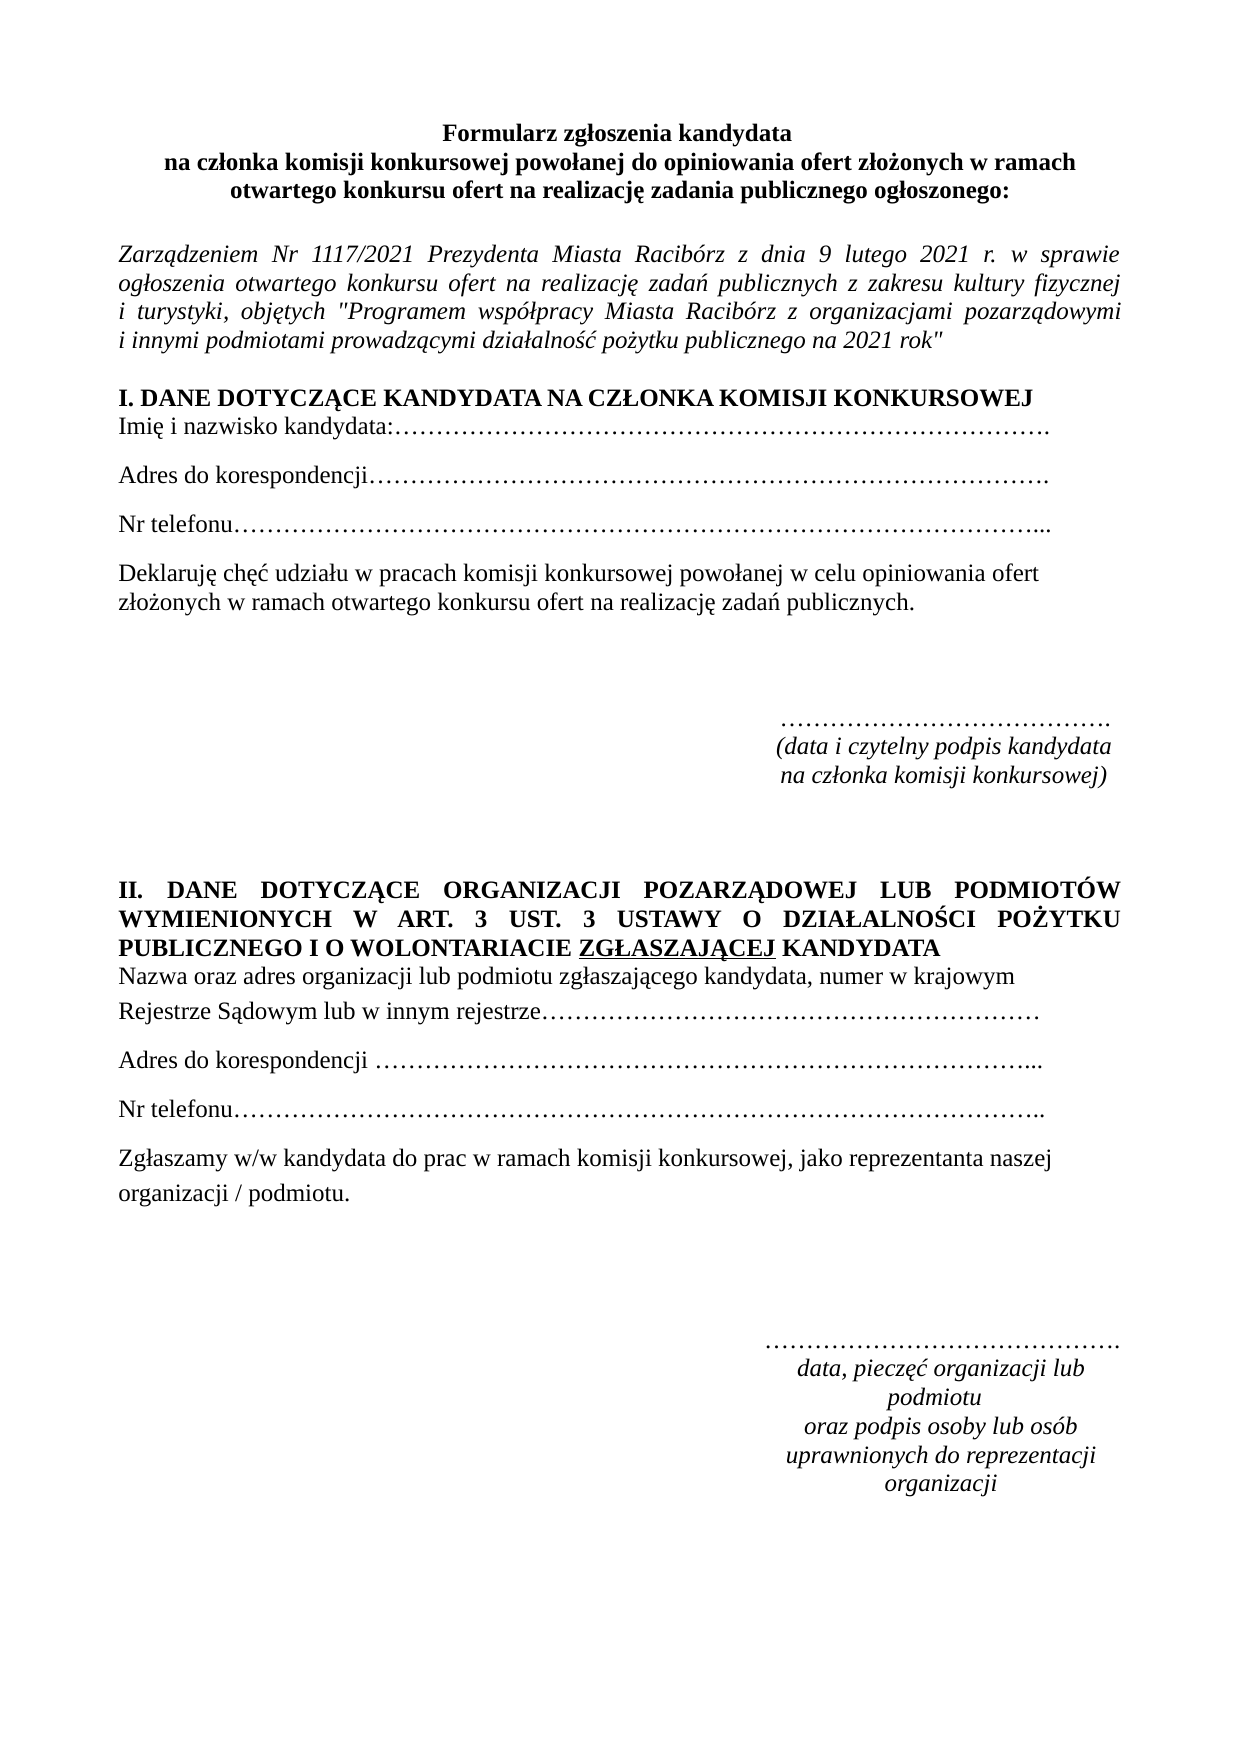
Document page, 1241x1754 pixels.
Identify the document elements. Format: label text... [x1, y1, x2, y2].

text Nazwa oraz adres organizacji lub podmiotu zgłaszającego kandydata, numer w krajowym Rejestrze Sądowym lub w innym rejestrze…………………………………………………… [118, 961, 1122, 1025]
text Zgłaszamy w/w kandydata do prac w ramach komisji konkursowej, jako reprezentanta naszej organizacji / podmiotu. [118, 1143, 1122, 1206]
text na członka komisji konkursowej) [768, 760, 1122, 789]
text oraz podpis osoby lub osób [762, 1411, 1122, 1440]
text ……………………………………. [762, 1325, 1122, 1353]
text Imię i nazwisko kandydata:……………………………………………………………………. [118, 411, 1122, 440]
text Adres do korespondencji ……………………………………………………………………... [118, 1045, 1122, 1074]
title Formularz zgłoszenia kandydata na członka komisji konkursowej powołanej do opiniowania ofert złożonych w ramach otwartego konkursu ofert na realizację zadania publicznego ogłoszonego: [118, 118, 1122, 204]
subtitle II. DANE DOTYCZĄCE ORGANIZACJI POZARZĄDOWEJ LUB PODMIOTÓW WYMIENIONYCH W ART. 3 UST. 3 USTAWY O DZIAŁALNOŚCI POŻYTKU PUBLICZNEGO I O WOLONTARIACIE ZGŁASZAJĄCEJ KANDYDATA [118, 875, 1122, 961]
text data, pieczęć organizacji lub podmiotu [762, 1353, 1122, 1411]
text Nr telefonu……………………………………………………………………………………... [118, 509, 1122, 538]
text Zarządzeniem Nr 1117/2021 Prezydenta Miasta Racibórz z dnia 9 lutego 2021 r. w sprawie ogłoszenia otwartego konkursu ofert na realizację zadań publicznych z zakresu kultury fizycznej i turystyki, objętych "Programem współpracy Miasta Racibórz z organizacjami pozarządowymi i innymi podmiotami prowadzącymi działalność pożytku publicznego na 2021 rok" [118, 239, 1122, 354]
text Adres do korespondencji………………………………………………………………………. [118, 460, 1122, 489]
subtitle I. DANE DOTYCZĄCE KANDYDATA NA CZŁONKA KOMISJI KONKURSOWEJ [118, 383, 1122, 411]
subtitle Deklaruję chęć udziału w pracach komisji konkursowej powołanej w celu opiniowania ofert złożonych w ramach otwartego konkursu ofert na realizację zadań publicznych. [118, 558, 1122, 616]
text Nr telefonu…………………………………………………………………………………….. [118, 1094, 1122, 1123]
text uprawnionych do reprezentacji organizacji [762, 1440, 1122, 1497]
text …………………………………. [768, 703, 1122, 731]
text (data i czytelny podpis kandydata [768, 731, 1122, 760]
